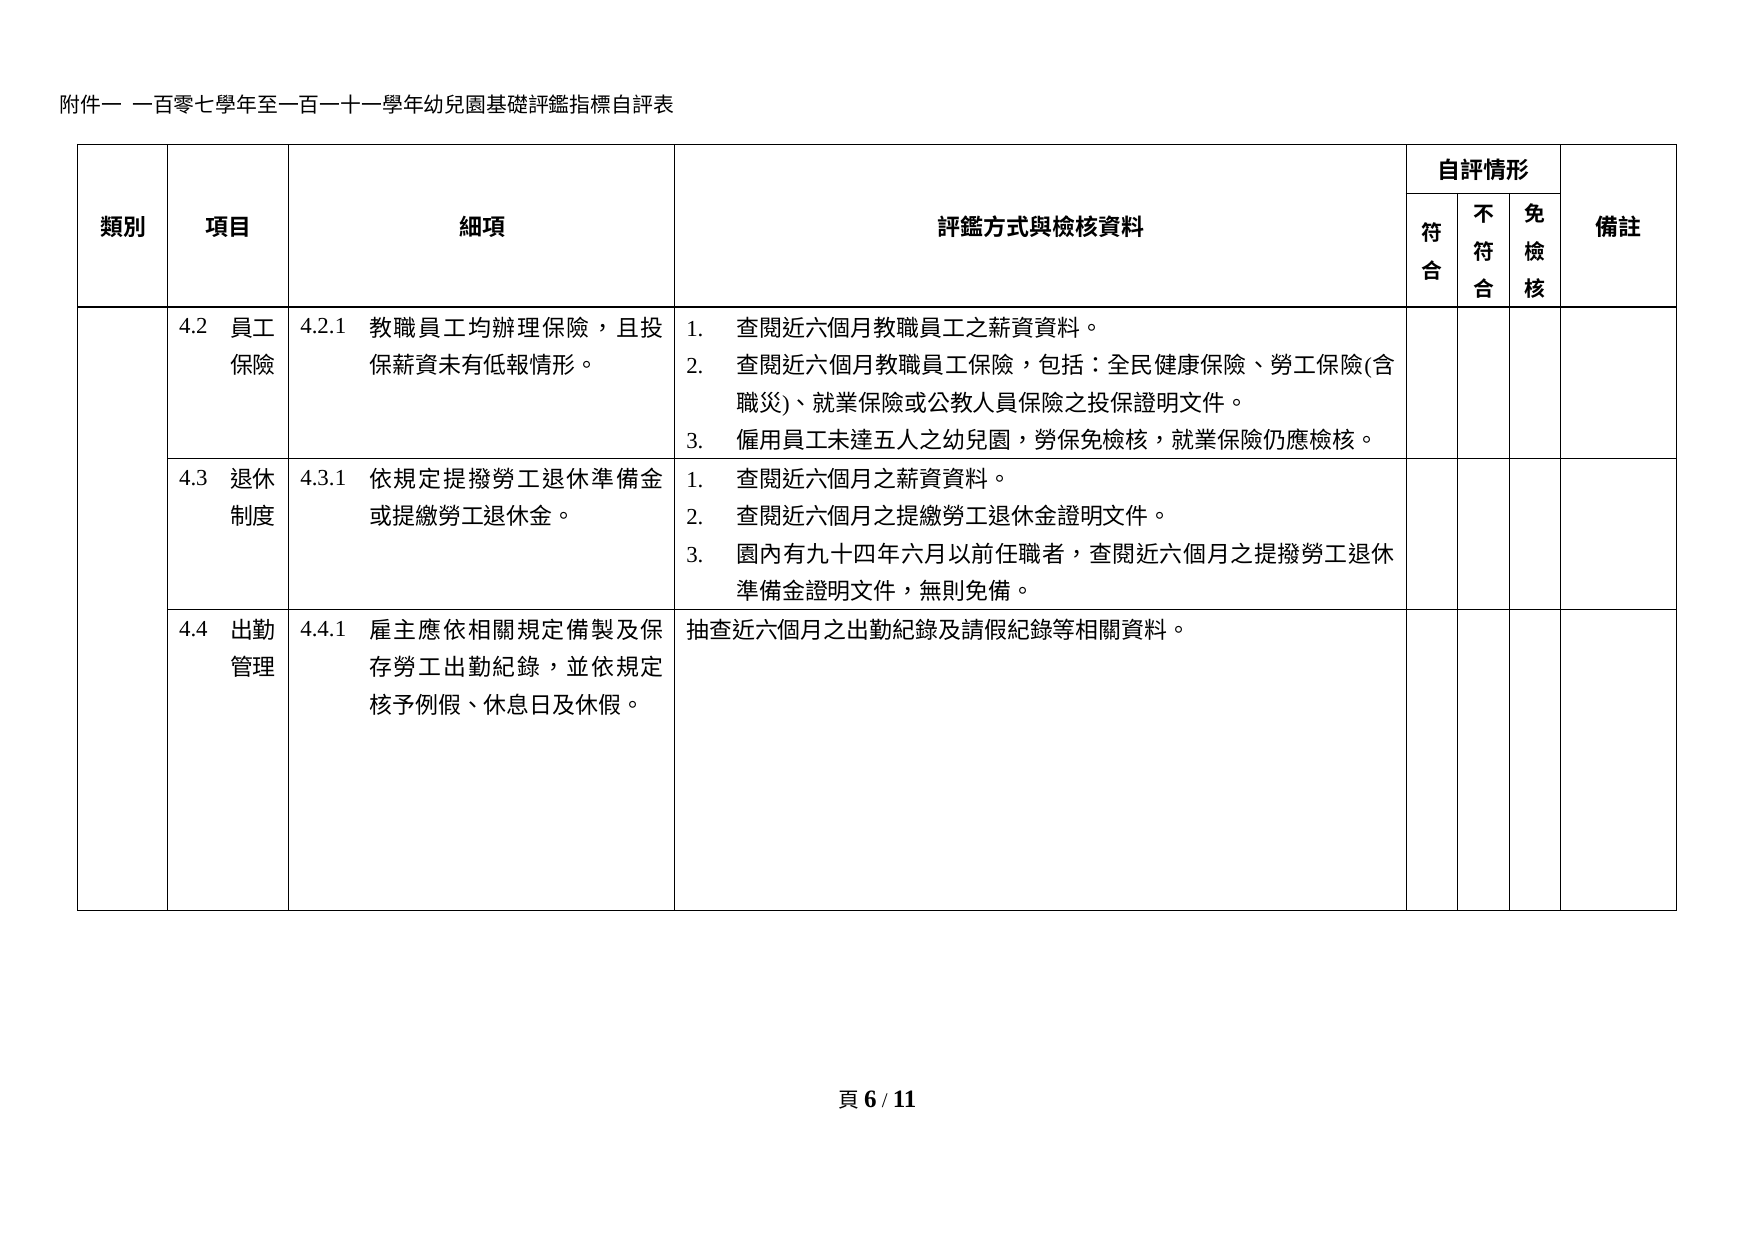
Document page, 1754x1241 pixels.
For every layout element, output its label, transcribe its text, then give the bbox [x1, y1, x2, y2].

table_cell [1407, 459, 1457, 608]
table_cell [1561, 308, 1676, 457]
table_cell 抽查近六個月之出勤紀錄及請假紀錄等相關資料。 [675, 610, 1406, 909]
table_cell 符合 [1407, 194, 1457, 306]
table_cell [1510, 610, 1560, 909]
table_cell [1407, 610, 1457, 909]
table_cell [1458, 459, 1509, 608]
table_header 類別 [78, 145, 167, 306]
table_cell [1510, 308, 1560, 457]
table_cell [1510, 459, 1560, 608]
table_header 備註 [1561, 145, 1676, 306]
table_cell 4.3 [168, 459, 225, 608]
table_cell 退休制度 [225, 459, 288, 608]
table_cell 4.4.1 [289, 610, 358, 909]
table_header 項目 [168, 145, 288, 306]
table_header 評鑑方式與檢核資料 [675, 145, 1406, 306]
table_cell 4.3.1 [289, 459, 358, 608]
table_cell 4.4 [168, 610, 225, 909]
table_cell [1561, 610, 1676, 909]
table_cell 依規定提撥勞工退休準備金或提繳勞工退休金。 [358, 459, 674, 608]
table_cell 查閱近六個月之薪資資料。 查閱近六個月之提繳勞工退休金證明文件。 園內有九十四年六月以前任職者，查閱近六個月之提撥勞工退休準備金證明文件，無則免備。 [675, 459, 1406, 608]
table_cell [1407, 308, 1457, 457]
table_header 自評情形 [1407, 145, 1560, 193]
table_cell 不符合 [1458, 194, 1509, 306]
table_cell 查閱近六個月教職員工之薪資資料。 查閱近六個月教職員工保險，包括：全民健康保險、勞工保險(含職災)、就業保險或公教人員保險之投保證明文件。 僱用員工未達五人之幼兒園，勞保免檢核，就業保險仍應檢核。 [675, 308, 1406, 457]
table_cell 出勤管理 [225, 610, 288, 909]
table_header 細項 [289, 145, 674, 306]
table_cell 雇主應依相關規定備製及保存勞工出勤紀錄，並依規定核予例假、休息日及休假。 [358, 610, 674, 909]
table_cell [1561, 459, 1676, 608]
table_cell 免檢核 [1510, 194, 1560, 306]
table_cell 教職員工均辦理保險，且投保薪資未有低報情形。 [358, 308, 674, 457]
table_cell [1458, 610, 1509, 909]
table_cell [78, 308, 167, 909]
table_cell 員工保險 [225, 308, 288, 457]
table_cell 4.2 [168, 308, 225, 457]
table_cell [1458, 308, 1509, 457]
table_cell 4.2.1 [289, 308, 358, 457]
